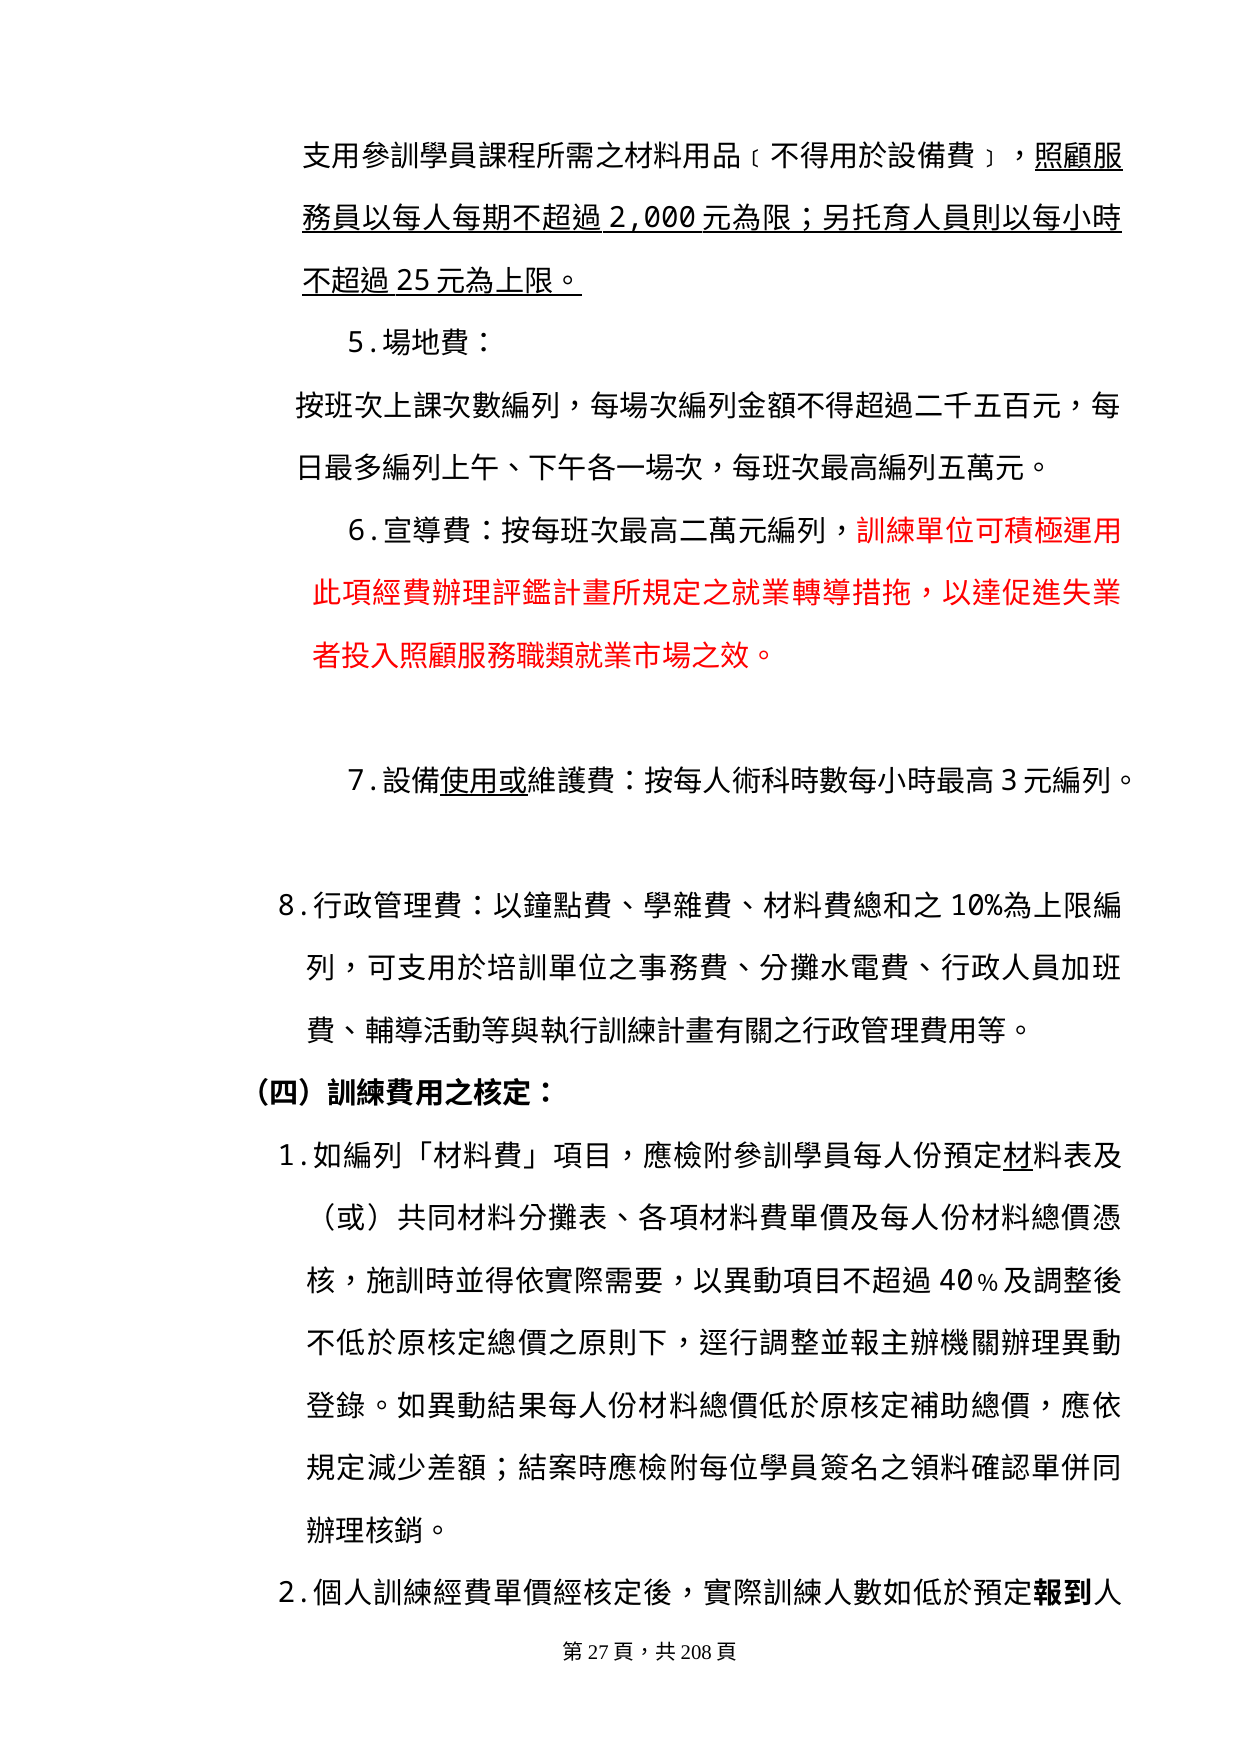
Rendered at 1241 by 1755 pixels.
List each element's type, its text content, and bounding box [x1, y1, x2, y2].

text 6.宣導費：按每班次最高二萬元編列，訓練單位可積極運用此項經費辦理評鑑計畫所規定之就業轉導措拖，以達促進失業者投入照顧服務職類就業市場之效。 [312, 487, 1122, 674]
text 5.場地費： [312, 299, 1122, 362]
text 8.行政管理費：以鐘點費、學雜費、材料費總和之10%為上限編列，可支用於培訓單位之事務費、分攤水電費、行政人員加班費、輔導活動等與執行訓練計畫有關之行政管理費用等。 [277, 862, 1122, 1049]
text 支用參訓學員課程所需之材料用品﹝不得用於設備費﹞，照顧服務員以每人每期不超過2,000元為限；另托育人員則以每小時 [302, 112, 1122, 231]
text 2.個人訓練經費單價經核定後，實際訓練人數如低於預定報到人數，仍依原核定單價計費，培訓單位不得申請重新計價，且培訓單位仍應提供原訓練計畫所承諾之同等服務組合，不得縮減。另為維護訓練品質，師資費用採固定成本，培訓單位辦理經費結銷時，應檢附每位師資簽名之鐘點費印領清冊。 [277, 1549, 1122, 1612]
text 不超過25元為上限。 [302, 232, 1122, 299]
text （四）訓練費用之核定： [240, 1049, 1122, 1112]
text 1.如編列「材料費」項目，應檢附參訓學員每人份預定材料表及（或）共同材料分攤表、各項材料費單價及每人份材料總價憑核，施訓時並得依實際需要，以異動項目不超過40﹪及調整後不低於原核定總價之原則下，逕行調整並報主辦機關辦理異動登錄。如異動結果每人份材料總價低於原核定補助總價，應依規定減少差額；結案時應檢附每位學員簽名之領料確認單併同辦理核銷。 [277, 1112, 1122, 1549]
text 按班次上課次數編列，每場次編列金額不得超過二千五百元，每日最多編列上午、下午各一場次，每班次最高編列五萬元。 [295, 362, 1122, 487]
text 7.設備使用或維護費：按每人術科時數每小時最高3元編列。 [312, 737, 1122, 799]
